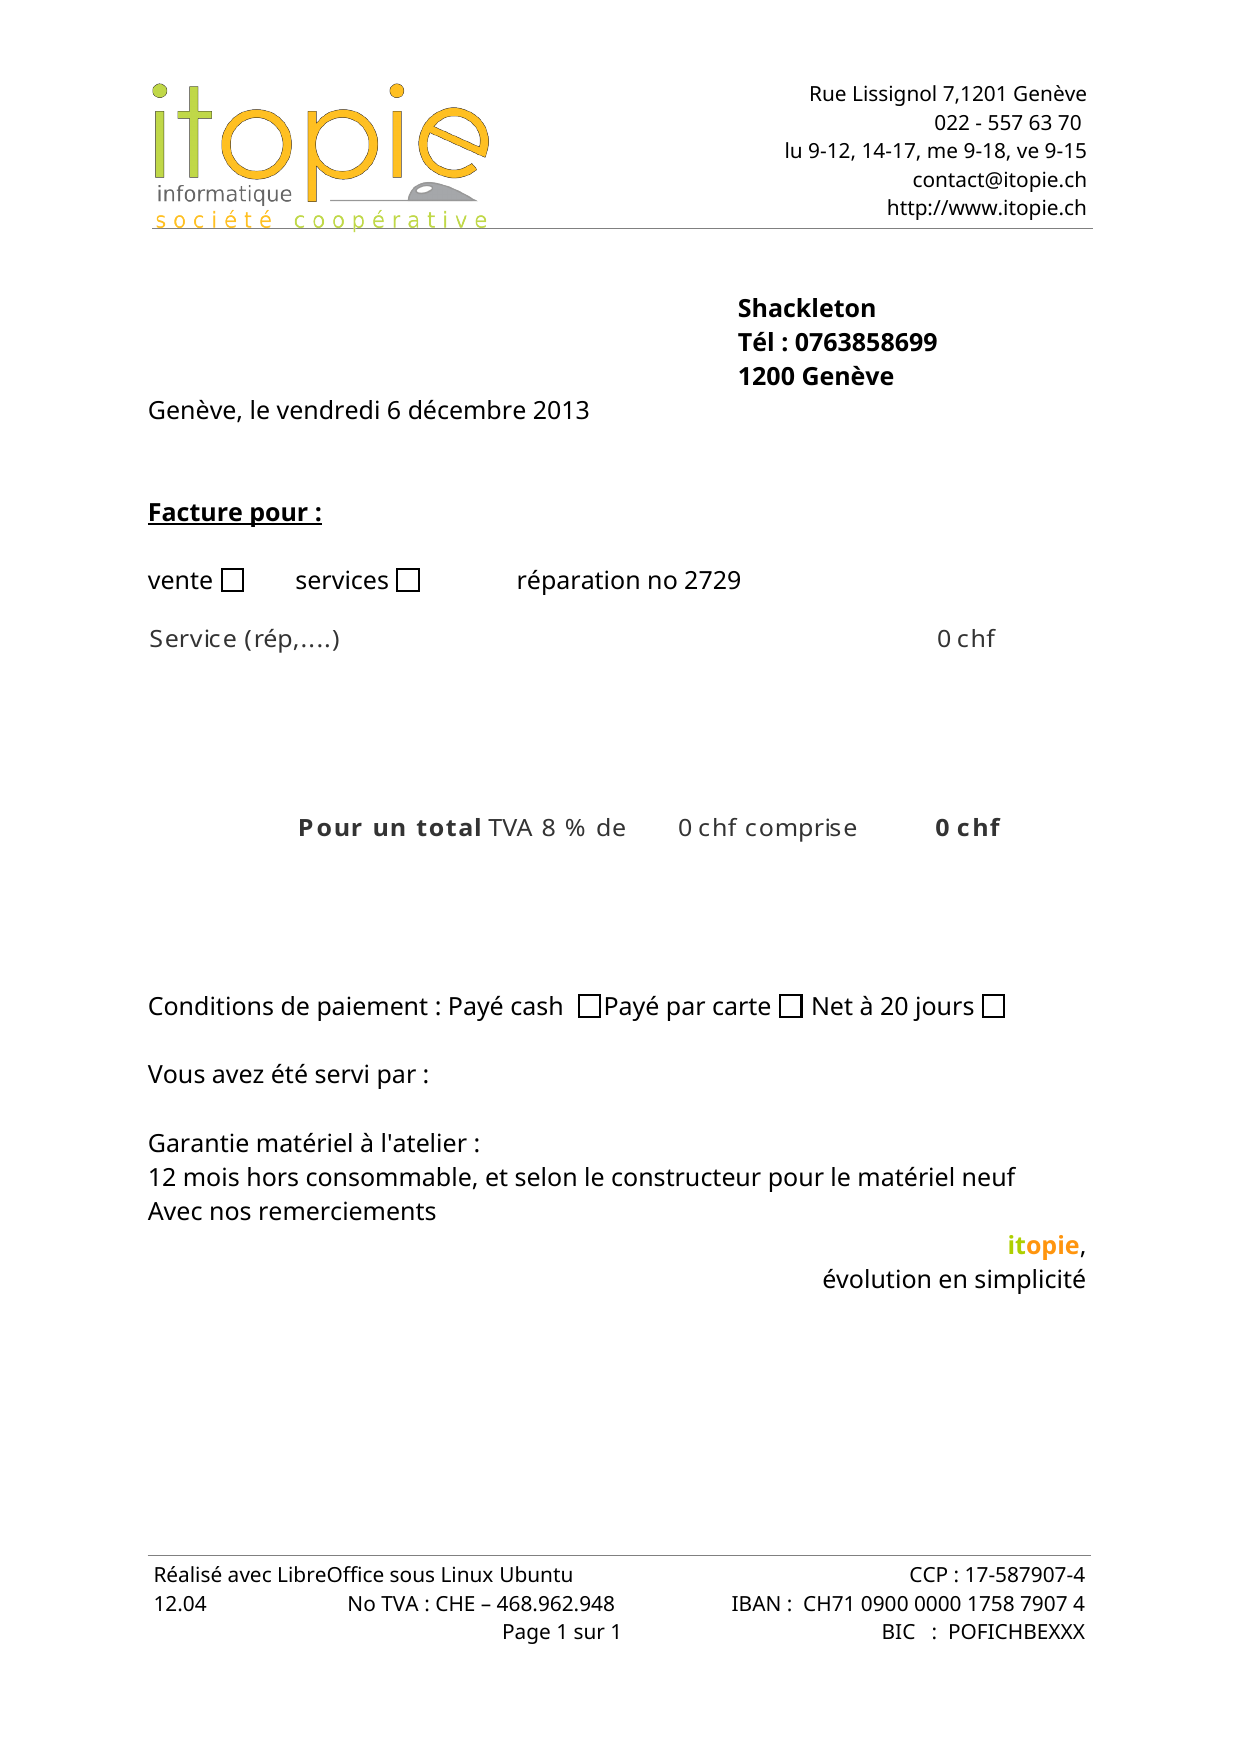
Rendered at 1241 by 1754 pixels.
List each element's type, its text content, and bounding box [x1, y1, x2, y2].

text Tél : 0763858699 [148, 324, 1093, 358]
picture [138, 72, 500, 244]
text Shackleton [148, 290, 1093, 324]
text Facture pour : [148, 495, 1093, 529]
text 1200 Genève [148, 358, 1093, 392]
text itopie, [148, 1227, 1093, 1262]
text Avec nos remerciements [148, 1193, 1093, 1227]
text Vous avez été servi par : [148, 1057, 1093, 1091]
text vente services réparation no 2729 [148, 563, 1093, 597]
text évolution en simplicité [148, 1262, 1093, 1296]
text Garantie matériel à l'atelier : [148, 1125, 1093, 1159]
text 12 mois hors consommable, et selon le constructeur pour le matériel neuf [148, 1159, 1093, 1193]
text Genève, le vendredi 6 décembre 2013 [148, 392, 1093, 427]
text Conditions de paiement : Payé cash Payé par carte Net à 20 jours [148, 989, 1093, 1023]
